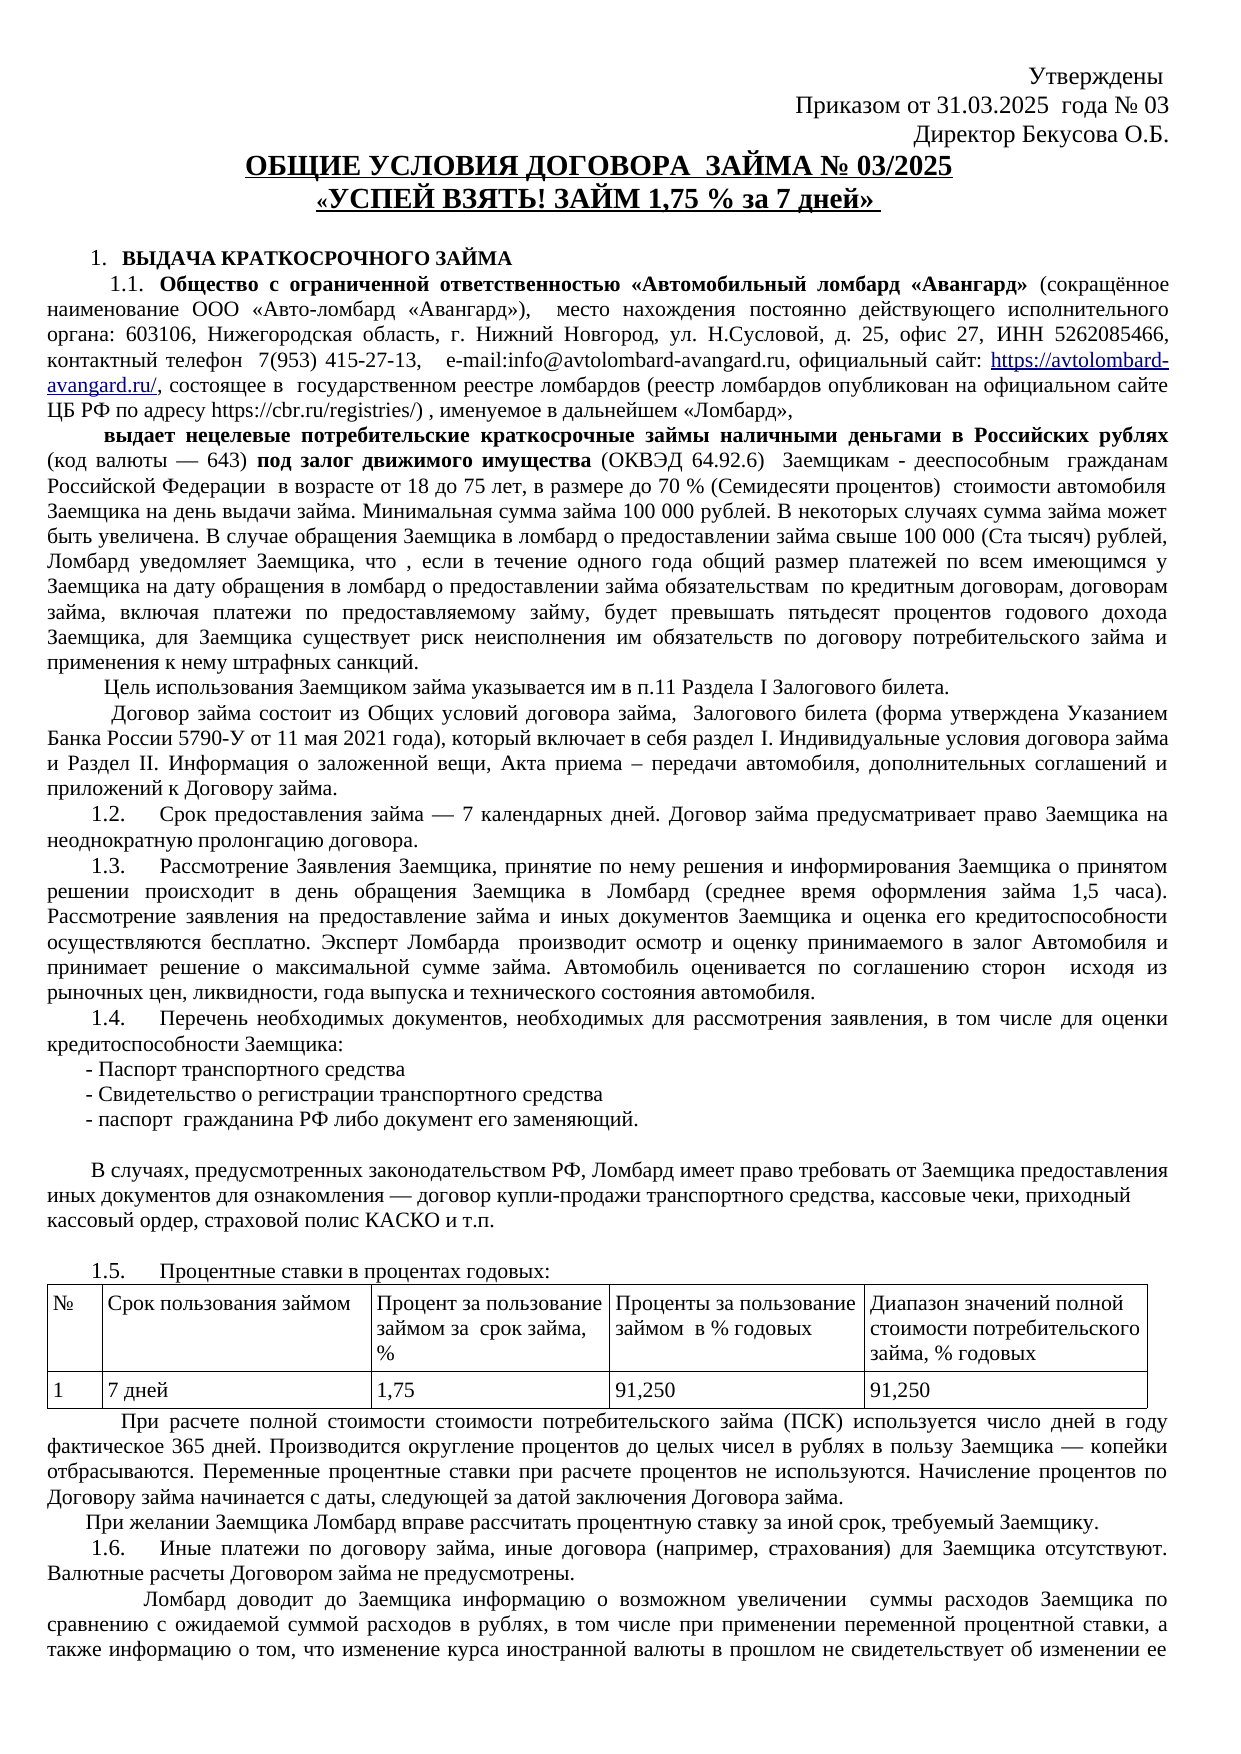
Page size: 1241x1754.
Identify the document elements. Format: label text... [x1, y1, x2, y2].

table_header Процент за пользование займом за срок займа, % [372, 1285, 609, 1371]
list Рассмотрение Заявления Заемщика, принятие по нему решения и информирования Заемщика о принятом решении происходит в день обращения Заемщика в Ломбард (среднее время оформления займа 1,5 часа). Рассмотрение заявления на предоставление займа и иных документов Заемщика и оценка его кредитоспособности осуществляются бесплатно. Эксперт Ломбарда производит осмотр и оценку принимаемого в залог Автомобиля и принимает решение о максимальной сумме займа. Автомобиль оценивается по соглашению сторон исходя из рыночных цен, ликвидности, года выпуска и технического состояния автомобиля. [47, 852, 1169, 1004]
table_cell 7 дней [103, 1372, 371, 1408]
text Директор Бекусова О.Б. [28, 119, 1169, 148]
table_header Срок пользования займом [103, 1285, 371, 1371]
text При желании Заемщика Ломбард вправе рассчитать процентную ставку за иной срок, требуемый Заемщику. [47, 1509, 1169, 1534]
table_cell 1,75 [372, 1372, 609, 1408]
text - Свидетельство о регистрации транспортного средства [47, 1081, 1169, 1106]
text Договор займа состоит из Общих условий договора займа, Залогового билета (форма утверждена Указанием Банка России 5790-У от 11 мая 2021 года), который включает в себя раздел I. Индивидуальные условия договора займа и Раздел II. Информация о заложенной вещи, Акта приема – передачи автомобиля, дополнительных соглашений и приложений к Договору займа. [47, 699, 1169, 800]
list Перечень необходимых документов, необходимых для рассмотрения заявления, в том числе для оценки кредитоспособности Заемщика: [47, 1004, 1169, 1056]
text ОБЩИЕ УСЛОВИЯ ДОГОВОРА ЗАЙМА № 03/2025 [28, 148, 1169, 181]
table_cell 91,250 [610, 1372, 864, 1408]
table_header Диапазон значений полной стоимости потребительского займа, % годовых [865, 1285, 1147, 1371]
list Иные платежи по договору займа, иные договора (например, страхования) для Заемщика отсутствуют. Валютные расчеты Договором займа не предусмотрены. [47, 1534, 1169, 1586]
text Утверждены [28, 61, 1169, 90]
table_cell 91,250 [865, 1372, 1147, 1408]
list ВЫДАЧА КРАТКОСРОЧНОГО ЗАЙМА [84, 243, 1169, 270]
table_cell 1 [48, 1372, 102, 1408]
text Ломбард доводит до Заемщика информацию о возможном увеличении суммы расходов Заемщика по сравнению с ожидаемой суммой расходов в рублях, в том числе при применении переменной процентной ставки, а также информацию о том, что изменение курса иностранной валюты в прошлом не свидетельствует об изменении ее [47, 1586, 1169, 1661]
text - Паспорт транспортного средства [47, 1056, 1169, 1081]
text В случаях, предусмотренных законодательством РФ, Ломбард имеет право требовать от Заемщика предоставления иных документов для ознакомления — договор купли-продажи транспортного средства, кассовые чеки, приходный кассовый ордер, страховой полис КАСКО и т.п. [47, 1157, 1169, 1232]
table_header Проценты за пользование займом в % годовых [610, 1285, 864, 1371]
list Срок предоставления займа — 7 календарных дней. Договор займа предусматривает право Заемщика на неоднократную пролонгацию договора. [47, 800, 1169, 852]
text При расчете полной стоимости стоимости потребительского займа (ПСК) используется число дней в году фактическое 365 дней. Производится округление процентов до целых чисел в рублях в пользу Заемщика — копейки отбрасываются. Переменные процентные ставки при расчете процентов не используются. Начисление процентов по Договору займа начинается с даты, следующей за датой заключения Договора займа. [47, 1408, 1169, 1509]
text Цель использования Заемщиком займа указывается им в п.11 Раздела I Залогового билета. [47, 674, 1169, 699]
text Приказом от 31.03.2025 года № 03 [28, 90, 1169, 119]
text «УСПЕЙ ВЗЯТЬ! ЗАЙМ 1,75 % за 7 дней» [28, 181, 1169, 215]
text выдает нецелевые потребительские краткосрочные займы наличными деньгами в Российских рублях (код валюты — 643) под залог движимого имущества (ОКВЭД 64.92.6) Заемщикам - дееспособным гражданам Российской Федерации в возрасте от 18 до 75 лет, в размере до 70 % (Семидесяти процентов) стоимости автомобиля Заемщика на день выдачи займа. Минимальная сумма займа 100 000 рублей. В некоторых случаях сумма займа может быть увеличена. В случае обращения Заемщика в ломбард о предоставлении займа свыше 100 000 (Ста тысяч) рублей, Ломбард уведомляет Заемщика, что , если в течение одного года общий размер платежей по всем имеющимся у Заемщика на дату обращения в ломбард о предоставлении займа обязательствам по кредитным договорам, договорам займа, включая платежи по предоставляемому займу, будет превышать пятьдесят процентов годового дохода Заемщика, для Заемщика существует риск неисполнения им обязательств по договору потребительского займа и применения к нему штрафных санкций. [47, 422, 1169, 674]
list Общество с ограниченной ответственностью «Автомобильный ломбард «Авангард» (сокращённое наименование ООО «Авто-ломбард «Авангард»), место нахождения постоянно действующего исполнительного органа: 603106, Нижегородская область, г. Нижний Новгород, ул. Н.Сусловой, д. 25, офис 27, ИНН 5262085466, контактный телефон 7(953) 415-27-13, e-mail:info@avtolombard-avangard.ru, официальный сайт: https://avtolombard-avangard.ru/, состоящее в государственном реестре ломбардов (реестр ломбардов опубликован на официальном сайте ЦБ РФ по адресу https://cbr.ru/registries/) , именуемое в дальнейшем «Ломбард», [47, 270, 1169, 422]
table_header № [48, 1285, 102, 1371]
text - паспорт гражданина РФ либо документ его заменяющий. [47, 1106, 1169, 1132]
list Процентные ставки в процентах годовых: [47, 1258, 1169, 1284]
